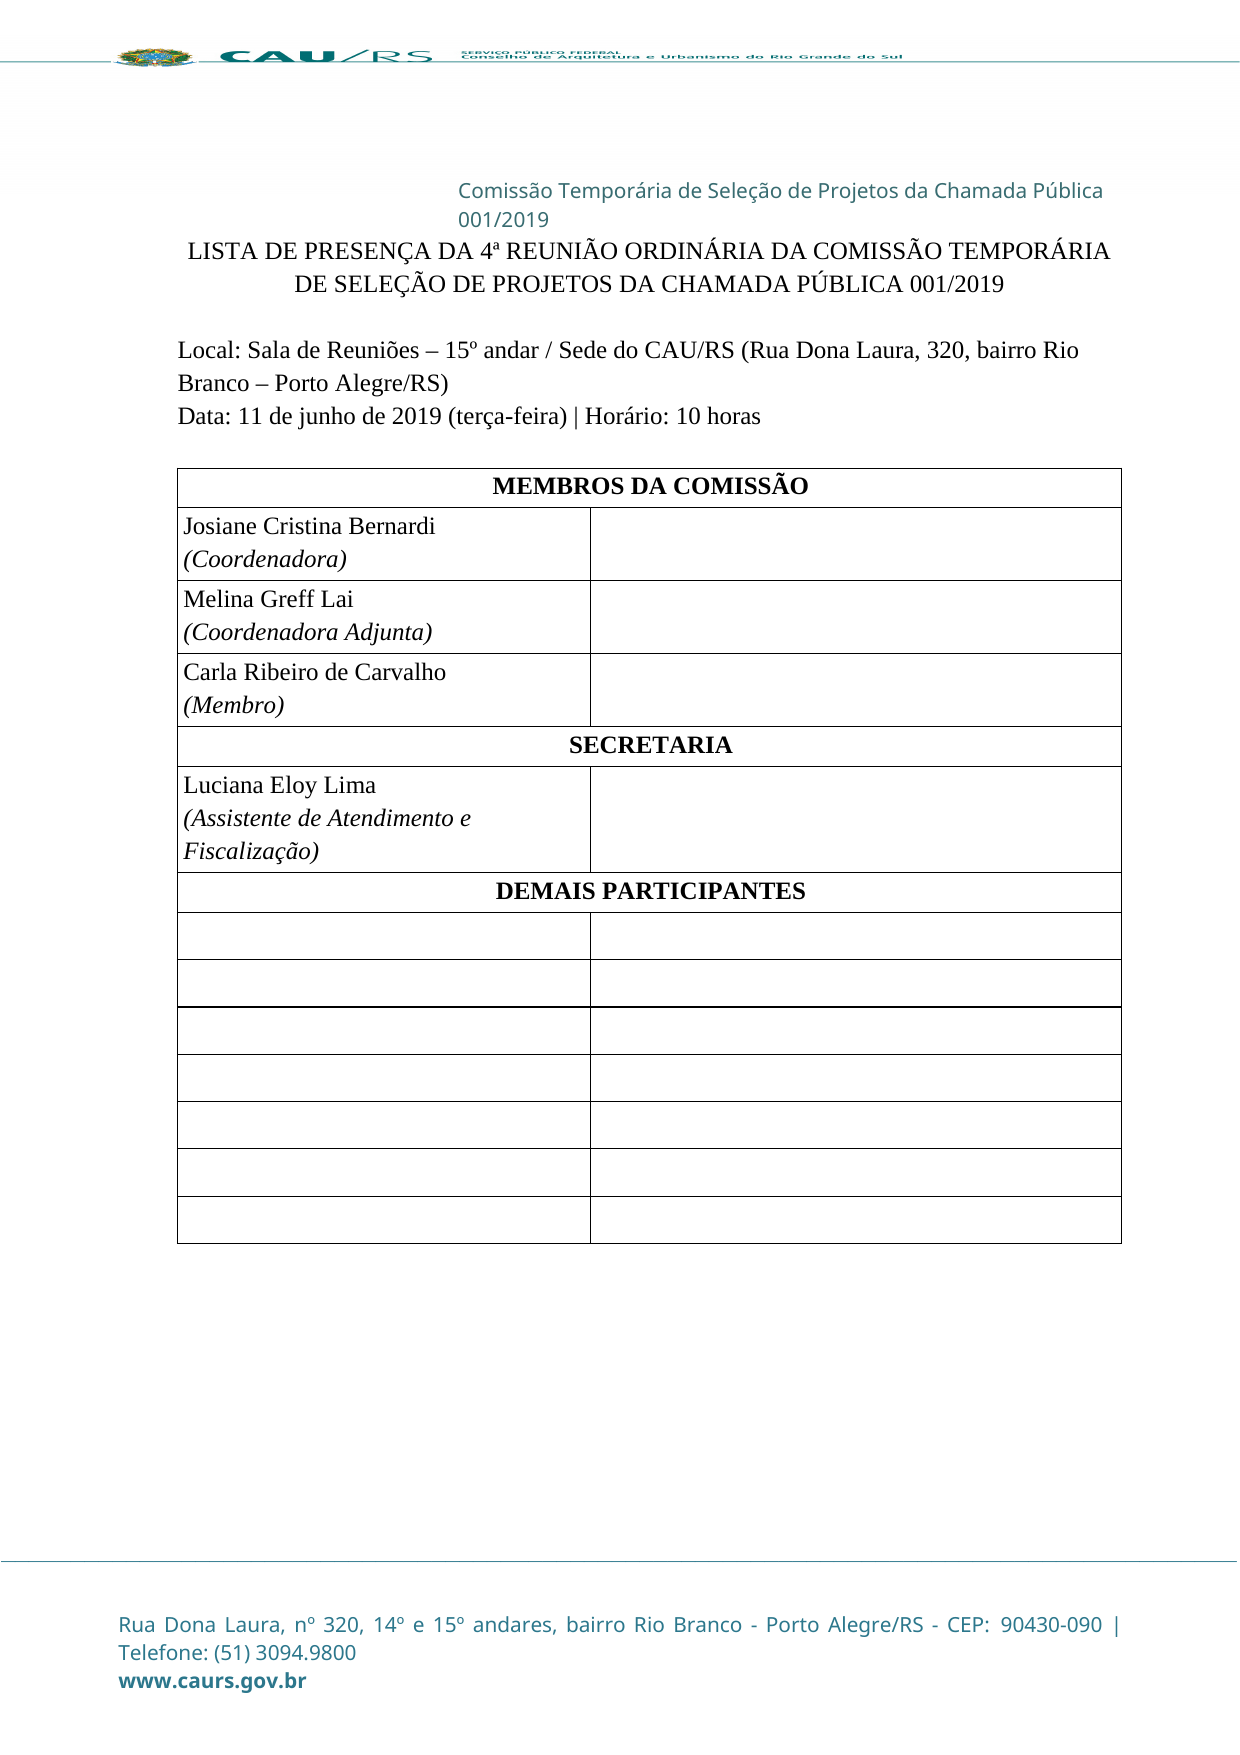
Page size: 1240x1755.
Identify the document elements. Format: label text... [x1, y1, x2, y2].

table_cell [591, 1055, 1121, 1101]
table_cell [178, 960, 590, 1006]
table_cell [591, 581, 1121, 653]
table_cell Melina Greff Lai (Coordenadora Adjunta) [178, 581, 590, 653]
table_cell Carla Ribeiro de Carvalho (Membro) [178, 654, 590, 726]
table_cell Luciana Eloy Lima (Assistente de Atendimento e Fiscalização) [178, 767, 590, 872]
table_cell [178, 1055, 590, 1101]
table_cell [591, 767, 1121, 872]
table_cell DEMAIS PARTICIPANTES [178, 873, 1121, 912]
table_cell [178, 1008, 590, 1054]
table_cell [178, 913, 590, 959]
table_header MEMBROS DA COMISSÃO [178, 469, 1121, 507]
table_cell SECRETARIA [178, 727, 1121, 766]
table_cell [591, 508, 1121, 580]
table_cell [178, 1149, 590, 1196]
table_cell [591, 654, 1121, 726]
text Local: Sala de Reuniões – 15º andar / Sede do CAU/RS (Rua Dona Laura, 320, bairro Rio Branco – Porto Alegre/RS) [177, 335, 1121, 397]
table_cell [591, 1149, 1121, 1196]
text Data: 11 de junho de 2019 (terça-feira) | Horário: 10 horas [177, 401, 1121, 430]
table_cell [591, 913, 1121, 959]
table_cell [591, 960, 1121, 1006]
table_cell Josiane Cristina Bernardi (Coordenadora) [178, 508, 590, 580]
table_cell [178, 1102, 590, 1148]
table_cell [591, 1197, 1121, 1243]
table_cell [178, 1197, 590, 1243]
table_cell [591, 1008, 1121, 1054]
table_cell [591, 1102, 1121, 1148]
text LISTA DE PRESENÇA DA 4ª REUNIÃO ORDINÁRIA DA COMISSÃO TEMPORÁRIA DE SELEÇÃO DE PROJETOS DA CHAMADA PÚBLICA 001/2019 [177, 236, 1121, 298]
